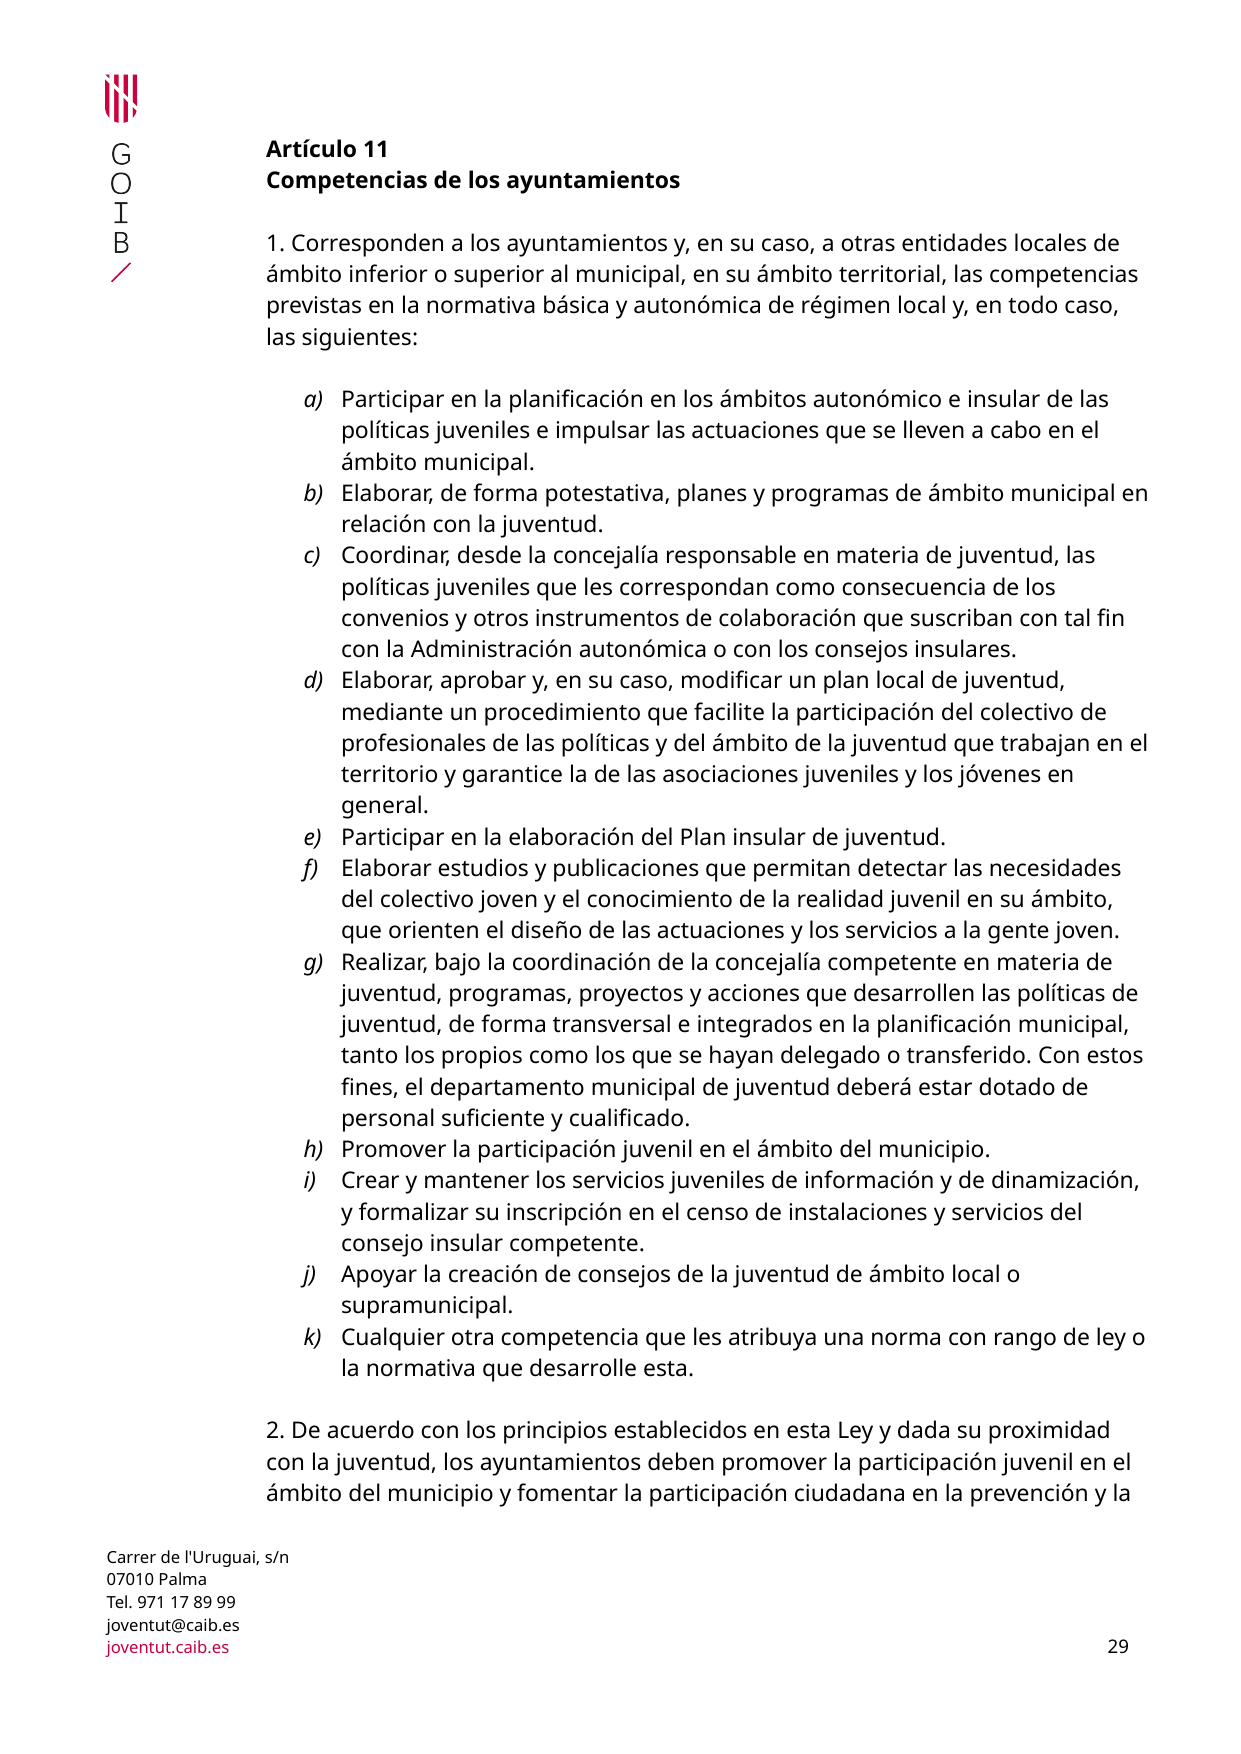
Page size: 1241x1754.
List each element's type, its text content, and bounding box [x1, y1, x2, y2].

list Crear y mantener los servicios juveniles de información y de dinamización, y formalizar su inscripción en el censo de instalaciones y servicios del consejo insular competente. [303, 1164, 1152, 1258]
list Participar en la planificación en los ámbitos autonómico e insular de las políticas juveniles e impulsar las actuaciones que se lleven a cabo en el ámbito municipal. [303, 383, 1152, 477]
list Elaborar, de forma potestativa, planes y programas de ámbito municipal en relación con la juventud. [303, 477, 1152, 539]
text 1. Corresponden a los ayuntamientos y, en su caso, a otras entidades locales de ámbito inferior o superior al municipal, en su ámbito territorial, las competencias previstas en la normativa básica y autonómica de régimen local y, en todo caso, las siguientes: [266, 227, 1152, 352]
list Participar en la elaboración del Plan insular de juventud. [303, 820, 1152, 852]
list Elaborar estudios y publicaciones que permitan detectar las necesidades del colectivo joven y el conocimiento de la realidad juvenil en su ámbito, que orienten el diseño de las actuaciones y los servicios a la gente joven. [303, 852, 1152, 945]
text Artículo 11 [266, 133, 1152, 164]
picture [76, 51, 166, 313]
text 2. De acuerdo con los principios establecidos en esta Ley y dada su proximidad con la juventud, los ayuntamientos deben promover la participación juvenil en el ámbito del municipio y fomentar la participación ciudadana en la prevención y la [266, 1414, 1152, 1508]
list Promover la participación juvenil en el ámbito del municipio. [303, 1133, 1152, 1164]
list Cualquier otra competencia que les atribuya una norma con rango de ley o la normativa que desarrolle esta. [303, 1320, 1152, 1383]
list Coordinar, desde la concejalía responsable en materia de juventud, las políticas juveniles que les correspondan como consecuencia de los convenios y otros instrumentos de colaboración que suscriban con tal fin con la Administración autonómica o con los consejos insulares. [303, 539, 1152, 664]
list Realizar, bajo la coordinación de la concejalía competente en materia de juventud, programas, proyectos y acciones que desarrollen las políticas de juventud, de forma transversal e integrados en la planificación municipal, tanto los propios como los que se hayan delegado o transferido. Con estos fines, el departamento municipal de juventud deberá estar dotado de personal suficiente y cualificado. [303, 945, 1152, 1133]
list Elaborar, aprobar y, en su caso, modificar un plan local de juventud, mediante un procedimiento que facilite la participación del colectivo de profesionales de las políticas y del ámbito de la juventud que trabajan en el territorio y garantice la de las asociaciones juveniles y los jóvenes en general. [303, 664, 1152, 820]
list Apoyar la creación de consejos de la juventud de ámbito local o supramunicipal. [303, 1258, 1152, 1320]
text Competencias de los ayuntamientos [266, 164, 1152, 195]
